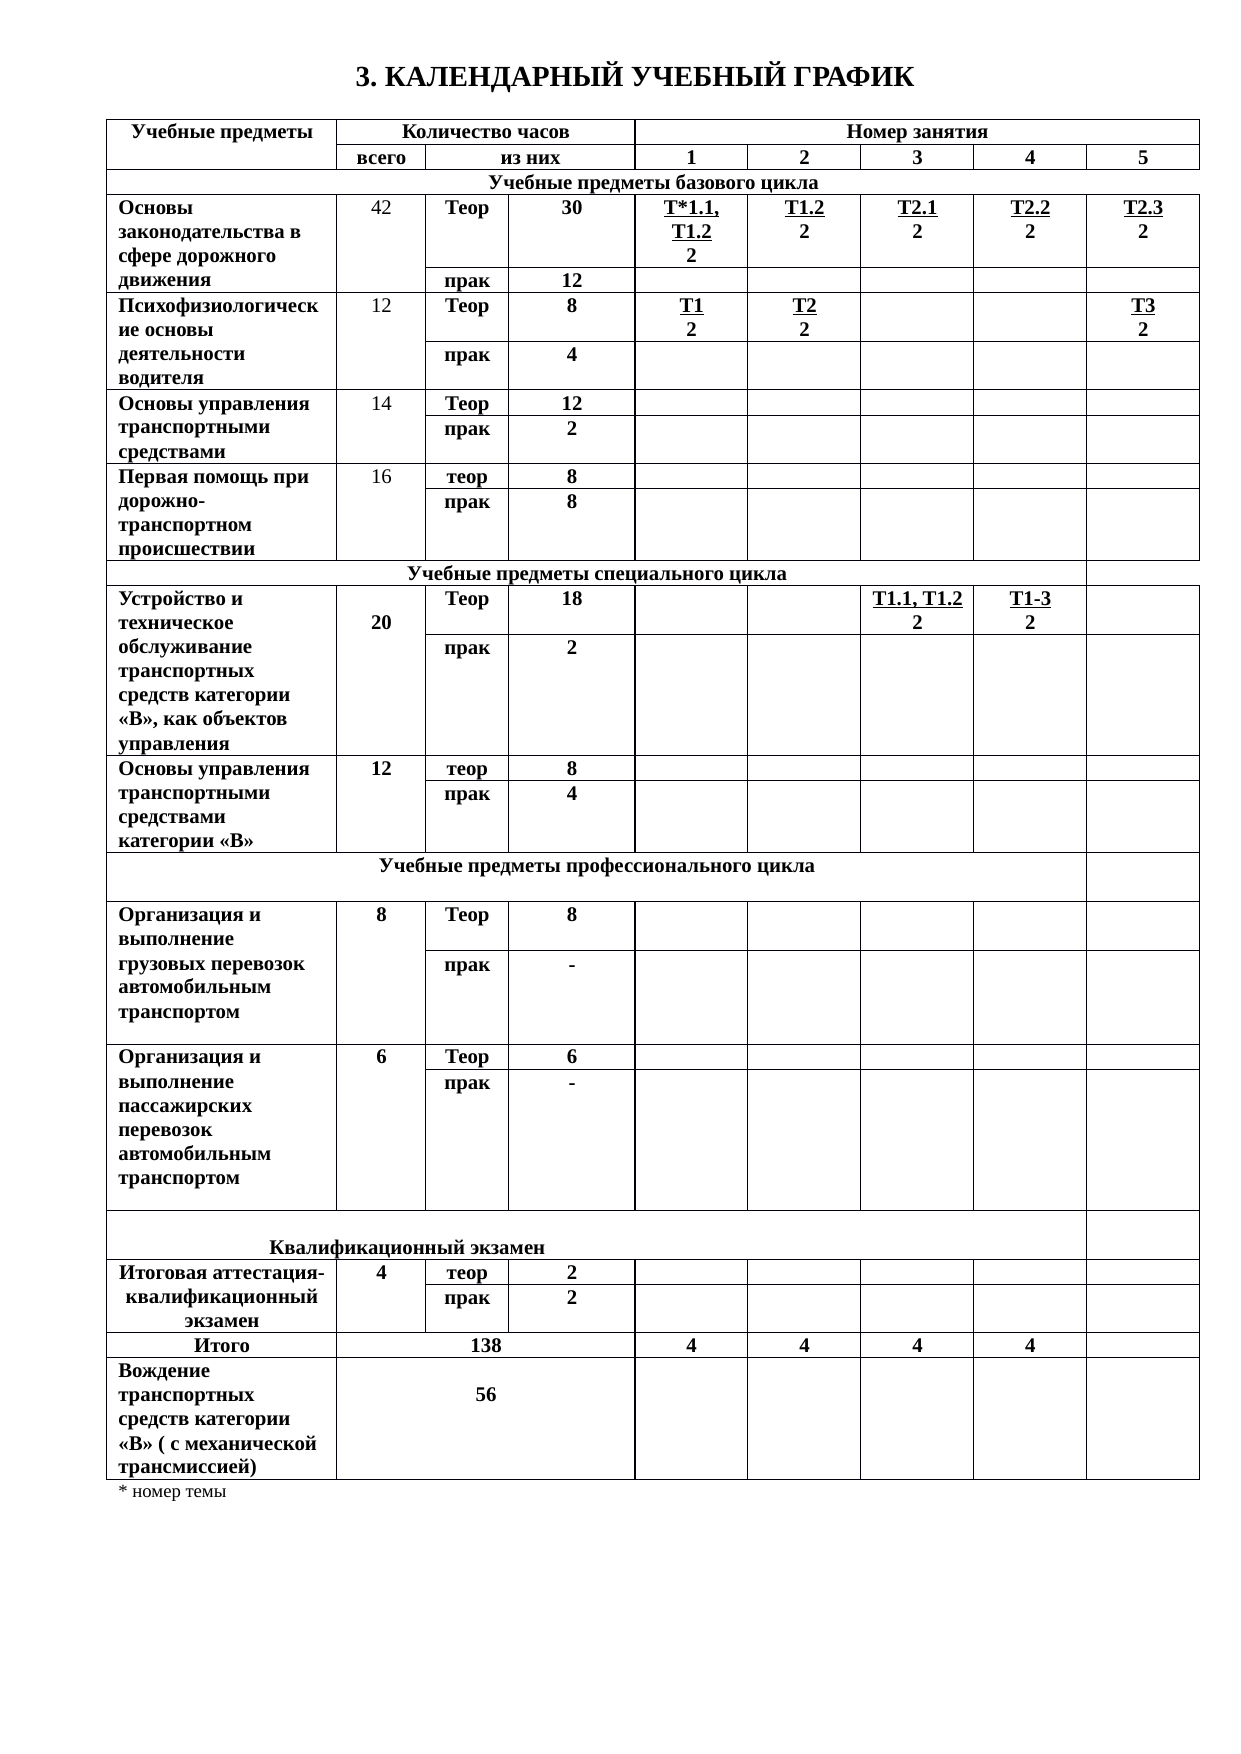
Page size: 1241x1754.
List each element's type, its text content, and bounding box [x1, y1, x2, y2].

table_cell 4 [861, 1333, 973, 1357]
table_cell [974, 390, 1086, 414]
table_cell [974, 1070, 1086, 1210]
table_cell 12 [337, 293, 425, 389]
table_header Номер занятия [636, 120, 1199, 143]
table_cell 8 [509, 902, 634, 950]
table_cell [974, 951, 1086, 1043]
table_cell Психофизиологические основы деятельности водителя [107, 293, 336, 389]
table_cell теор [426, 464, 508, 488]
table_cell 18 [509, 586, 634, 634]
table_cell 4 [636, 1333, 747, 1357]
table_cell 2 [748, 145, 860, 169]
table_header Количество часов [337, 120, 634, 143]
table_cell прак [426, 1285, 508, 1332]
table_cell [861, 1070, 973, 1210]
table_cell [974, 902, 1086, 950]
table_cell Итоговая аттестация- квалификационный экзамен [107, 1260, 336, 1332]
table_cell 5 [1087, 145, 1199, 169]
table_cell Теор [426, 293, 508, 341]
table_cell 2 [509, 1285, 634, 1332]
table_cell [861, 1358, 973, 1478]
table_cell прак [426, 781, 508, 852]
table_cell Т2.3 2 [1087, 195, 1199, 267]
table_cell Теор [426, 1045, 508, 1068]
table_cell [1087, 853, 1199, 901]
table_cell - [509, 1070, 634, 1210]
table_cell [861, 781, 973, 852]
table_cell [861, 293, 973, 341]
table_cell [1087, 635, 1199, 754]
table_cell [1087, 1260, 1199, 1284]
table_cell [636, 902, 747, 950]
table_cell [636, 951, 747, 1043]
table_cell [748, 268, 860, 292]
table_cell из них [426, 145, 634, 169]
table_cell [861, 902, 973, 950]
table_cell [748, 902, 860, 950]
table_cell Первая помощь при дорожно-транспортном происшествии [107, 464, 336, 560]
table_cell [636, 756, 747, 779]
table_cell Т1.2 2 [748, 195, 860, 267]
table_cell [748, 635, 860, 754]
table_cell [748, 756, 860, 779]
table_cell [861, 951, 973, 1043]
table_cell 3 [861, 145, 973, 169]
table_cell [1087, 1285, 1199, 1332]
table_cell [861, 489, 973, 560]
table_cell 8 [509, 756, 634, 779]
table_cell 56 [337, 1358, 634, 1478]
table_cell [861, 342, 973, 389]
table_cell Т2 2 [748, 293, 860, 341]
table_cell [748, 390, 860, 414]
table_cell Квалификационный экзамен [107, 1211, 1086, 1259]
table_cell [748, 1070, 860, 1210]
table_cell [1087, 390, 1199, 414]
table_cell [636, 635, 747, 754]
table_cell Т2.1 2 [861, 195, 973, 267]
table_cell [748, 416, 860, 463]
table_cell [636, 489, 747, 560]
table_cell [861, 416, 973, 463]
table_cell [636, 1045, 747, 1068]
table_cell [1087, 781, 1199, 852]
table_cell [974, 464, 1086, 488]
table_cell [974, 781, 1086, 852]
table_cell [974, 1285, 1086, 1332]
table_cell [1087, 1045, 1199, 1068]
table_cell [748, 1285, 860, 1332]
table_cell 1 [636, 145, 747, 169]
table_cell 12 [509, 390, 634, 414]
table_cell [636, 1070, 747, 1210]
table_cell [636, 268, 747, 292]
table_cell прак [426, 635, 508, 754]
table_cell Теор [426, 586, 508, 634]
table_cell [974, 489, 1086, 560]
table_cell прак [426, 342, 508, 389]
table_cell 2 [509, 635, 634, 754]
table_cell [861, 756, 973, 779]
table_cell Т1 2 [636, 293, 747, 341]
table_cell Т3 2 [1087, 293, 1199, 341]
table_cell Теор [426, 902, 508, 950]
table_cell [748, 951, 860, 1043]
table_cell [861, 268, 973, 292]
table_cell Основы управления транспортными средствами [107, 390, 336, 463]
table_cell [1087, 1211, 1199, 1259]
table_cell 8 [337, 902, 425, 1043]
table_cell [861, 464, 973, 488]
table_cell Учебные предметы специального цикла [107, 561, 1086, 585]
table_cell [748, 464, 860, 488]
table_cell [861, 1045, 973, 1068]
table_cell 4 [974, 145, 1086, 169]
table_cell [1087, 489, 1199, 560]
table_cell 30 [509, 195, 634, 267]
table_cell [748, 781, 860, 852]
table_cell [636, 464, 747, 488]
table_cell [1087, 342, 1199, 389]
table_cell Т1-3 2 [974, 586, 1086, 634]
table_cell Итого [107, 1333, 336, 1357]
table_cell [1087, 951, 1199, 1043]
table_cell [636, 1260, 747, 1284]
table_cell [636, 1358, 747, 1478]
table_cell Т1.1, Т1.2 2 [861, 586, 973, 634]
table_cell 2 [509, 416, 634, 463]
table_cell [1087, 1333, 1199, 1357]
table_cell Вождение транспортных средств категории «В» ( с механической трансмиссией) [107, 1358, 336, 1478]
table_cell [636, 586, 747, 634]
table_cell 4 [509, 781, 634, 852]
table_cell [636, 390, 747, 414]
table_cell Учебные предметы профессионального цикла [107, 853, 1086, 901]
table_cell [974, 635, 1086, 754]
table_cell 4 [748, 1333, 860, 1357]
table_cell 16 [337, 464, 425, 560]
table_cell [974, 416, 1086, 463]
table_cell теор [426, 1260, 508, 1284]
table_cell Теор [426, 195, 508, 267]
table_cell 8 [509, 489, 634, 560]
table_cell всего [337, 145, 425, 169]
table_cell прак [426, 951, 508, 1043]
table_cell [1087, 464, 1199, 488]
table_cell 8 [509, 293, 634, 341]
table_cell [861, 390, 973, 414]
table_cell 2 [509, 1260, 634, 1284]
table_cell Организация и выполнение грузовых перевозок автомобильным транспортом [107, 902, 336, 1043]
table_cell [1087, 416, 1199, 463]
table_cell [748, 1358, 860, 1478]
table_cell [636, 781, 747, 852]
table_cell 8 [509, 464, 634, 488]
table_cell 6 [337, 1045, 425, 1210]
table_cell 14 [337, 390, 425, 463]
text * номер темы [118, 1480, 1152, 1501]
table_cell [974, 1358, 1086, 1478]
table_cell [1087, 1358, 1199, 1478]
table_cell [636, 1285, 747, 1332]
table_cell прак [426, 489, 508, 560]
table_cell Организация и выполнение пассажирских перевозок автомобильным транспортом [107, 1045, 336, 1210]
table_cell 4 [509, 342, 634, 389]
table_cell Учебные предметы базового цикла [107, 170, 1199, 194]
table_cell - [509, 951, 634, 1043]
table_cell [748, 1045, 860, 1068]
table_cell 6 [509, 1045, 634, 1068]
table_cell [1087, 561, 1199, 585]
table_cell 4 [337, 1260, 425, 1332]
table_cell [861, 1285, 973, 1332]
table_cell Теор [426, 390, 508, 414]
table_cell [1087, 756, 1199, 779]
table_cell 12 [509, 268, 634, 292]
table_cell [748, 586, 860, 634]
table_cell прак [426, 416, 508, 463]
table_cell Т2.2 2 [974, 195, 1086, 267]
table_cell [1087, 1070, 1199, 1210]
table_cell [974, 268, 1086, 292]
table_cell Т*1.1, Т1.2 2 [636, 195, 747, 267]
table_cell [1087, 902, 1199, 950]
table_cell 138 [337, 1333, 634, 1357]
table_cell [974, 1260, 1086, 1284]
table_cell 20 [337, 586, 425, 754]
table_cell [974, 293, 1086, 341]
table_cell [861, 1260, 973, 1284]
table_cell [748, 1260, 860, 1284]
table_cell 42 [337, 195, 425, 292]
table_cell прак [426, 268, 508, 292]
table_cell теор [426, 756, 508, 779]
text 3. КАЛЕНДАРНЫЙ УЧЕБНЫЙ ГРАФИК [118, 59, 1152, 93]
table_cell 4 [974, 1333, 1086, 1357]
table_cell [1087, 268, 1199, 292]
table_cell 12 [337, 756, 425, 852]
table_cell Основы управления транспортными средствами категории «В» [107, 756, 336, 852]
table_cell Основы законодательства в сфере дорожного движения [107, 195, 336, 292]
table_cell [748, 489, 860, 560]
table_cell [974, 1045, 1086, 1068]
table_cell [974, 342, 1086, 389]
table_header Учебные предметы [107, 120, 336, 169]
table_cell [636, 342, 747, 389]
table_cell [974, 756, 1086, 779]
table_cell [1087, 586, 1199, 634]
table_cell Устройство и техническое обслуживание транспортных средств категории «В», как объектов управления [107, 586, 336, 754]
table_cell [861, 635, 973, 754]
table_cell [748, 342, 860, 389]
table_cell прак [426, 1070, 508, 1210]
table_cell [636, 416, 747, 463]
